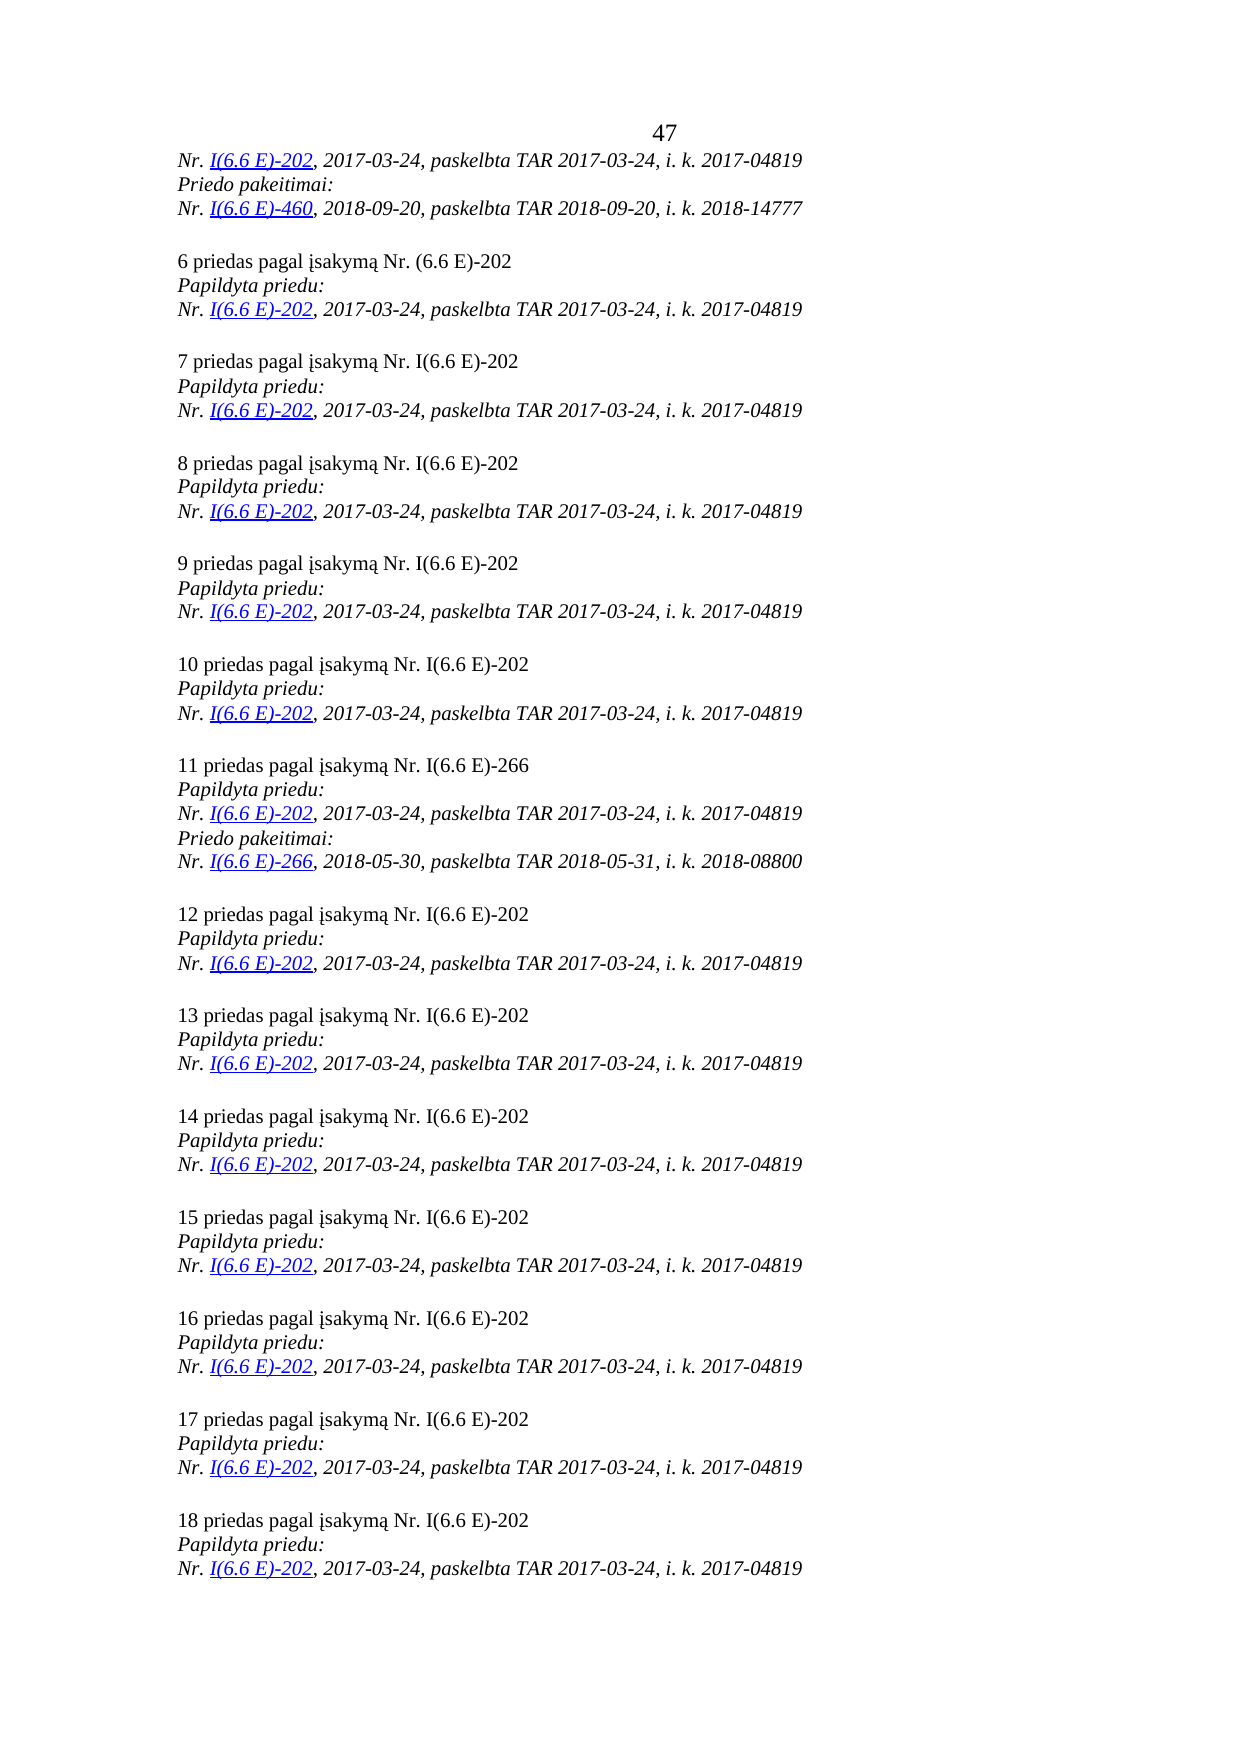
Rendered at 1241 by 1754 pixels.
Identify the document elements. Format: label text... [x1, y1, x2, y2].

text Nr. I(6.6 E)-202, 2017-03-24, paskelbta TAR 2017-03-24, i. k. 2017-04819 [177, 1253, 1152, 1277]
text Nr. I(6.6 E)-266, 2018-05-30, paskelbta TAR 2018-05-31, i. k. 2018-08800 [177, 849, 1152, 873]
text Papildyta priedu: [177, 1128, 1152, 1152]
text Papildyta priedu: [177, 1229, 1152, 1253]
text Nr. I(6.6 E)-202, 2017-03-24, paskelbta TAR 2017-03-24, i. k. 2017-04819 [177, 1354, 1152, 1378]
text 6 priedas pagal įsakymą Nr. (6.6 E)-202 [177, 248, 1152, 273]
text Papildyta priedu: [177, 777, 1152, 801]
text 12 priedas pagal įsakymą Nr. I(6.6 E)-202 [177, 902, 1152, 926]
text Papildyta priedu: [177, 373, 1152, 398]
text Papildyta priedu: [177, 1330, 1152, 1354]
text Papildyta priedu: [177, 1431, 1152, 1455]
text Papildyta priedu: [177, 273, 1152, 297]
text Nr. I(6.6 E)-202, 2017-03-24, paskelbta TAR 2017-03-24, i. k. 2017-04819 [177, 297, 1152, 321]
text Nr. I(6.6 E)-202, 2017-03-24, paskelbta TAR 2017-03-24, i. k. 2017-04819 [177, 1051, 1152, 1075]
text Papildyta priedu: [177, 1027, 1152, 1051]
text 14 priedas pagal įsakymą Nr. I(6.6 E)-202 [177, 1104, 1152, 1128]
text Nr. I(6.6 E)-460, 2018-09-20, paskelbta TAR 2018-09-20, i. k. 2018-14777 [177, 196, 1152, 220]
text Papildyta priedu: [177, 676, 1152, 700]
text Nr. I(6.6 E)-202, 2017-03-24, paskelbta TAR 2017-03-24, i. k. 2017-04819 [177, 148, 1152, 172]
text Nr. I(6.6 E)-202, 2017-03-24, paskelbta TAR 2017-03-24, i. k. 2017-04819 [177, 1152, 1152, 1176]
text Nr. I(6.6 E)-202, 2017-03-24, paskelbta TAR 2017-03-24, i. k. 2017-04819 [177, 1455, 1152, 1479]
text 16 priedas pagal įsakymą Nr. I(6.6 E)-202 [177, 1306, 1152, 1330]
text 9 priedas pagal įsakymą Nr. I(6.6 E)-202 [177, 551, 1152, 575]
text 7 priedas pagal įsakymą Nr. I(6.6 E)-202 [177, 349, 1152, 373]
text 11 priedas pagal įsakymą Nr. I(6.6 E)-266 [177, 753, 1152, 777]
text 8 priedas pagal įsakymą Nr. I(6.6 E)-202 [177, 450, 1152, 474]
text Papildyta priedu: [177, 575, 1152, 599]
text Nr. I(6.6 E)-202, 2017-03-24, paskelbta TAR 2017-03-24, i. k. 2017-04819 [177, 950, 1152, 974]
text 18 priedas pagal įsakymą Nr. I(6.6 E)-202 [177, 1508, 1152, 1532]
text 13 priedas pagal įsakymą Nr. I(6.6 E)-202 [177, 1003, 1152, 1027]
text 10 priedas pagal įsakymą Nr. I(6.6 E)-202 [177, 652, 1152, 676]
text Nr. I(6.6 E)-202, 2017-03-24, paskelbta TAR 2017-03-24, i. k. 2017-04819 [177, 700, 1152, 724]
text Papildyta priedu: [177, 474, 1152, 498]
text Nr. I(6.6 E)-202, 2017-03-24, paskelbta TAR 2017-03-24, i. k. 2017-04819 [177, 498, 1152, 523]
text Papildyta priedu: [177, 1532, 1152, 1556]
text 15 priedas pagal įsakymą Nr. I(6.6 E)-202 [177, 1205, 1152, 1229]
text Nr. I(6.6 E)-202, 2017-03-24, paskelbta TAR 2017-03-24, i. k. 2017-04819 [177, 599, 1152, 623]
text Priedo pakeitimai: [177, 172, 1152, 196]
text Papildyta priedu: [177, 926, 1152, 950]
text Priedo pakeitimai: [177, 825, 1152, 849]
text Nr. I(6.6 E)-202, 2017-03-24, paskelbta TAR 2017-03-24, i. k. 2017-04819 [177, 398, 1152, 422]
text 17 priedas pagal įsakymą Nr. I(6.6 E)-202 [177, 1407, 1152, 1431]
text Nr. I(6.6 E)-202, 2017-03-24, paskelbta TAR 2017-03-24, i. k. 2017-04819 [177, 801, 1152, 825]
text Nr. I(6.6 E)-202, 2017-03-24, paskelbta TAR 2017-03-24, i. k. 2017-04819 [177, 1556, 1152, 1580]
